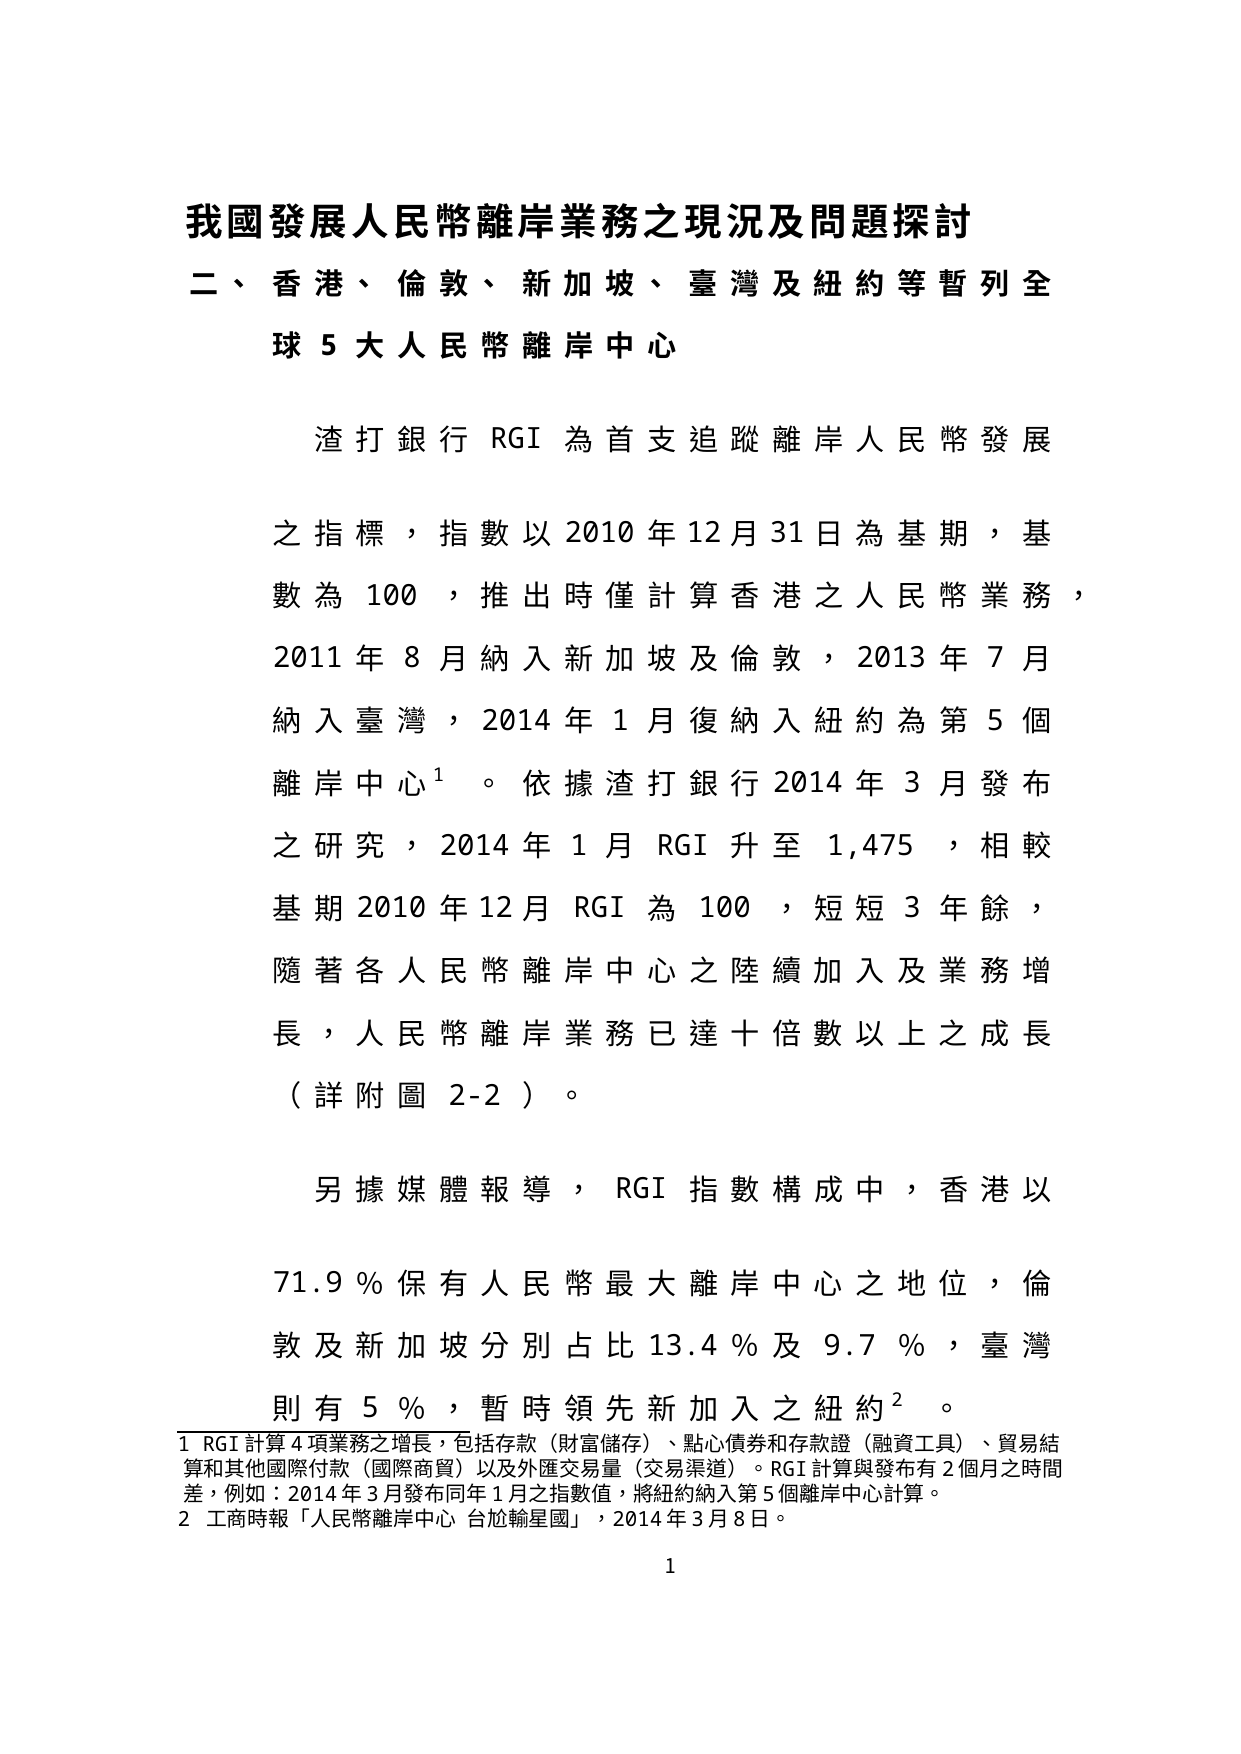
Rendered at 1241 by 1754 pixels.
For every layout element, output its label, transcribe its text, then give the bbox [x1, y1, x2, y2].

text 工商時報「人民幣離岸中心 台尬輸星國」，2014年3月8日。 [177, 1507, 1063, 1532]
text 渣打銀行RGI為首支追蹤離岸人民幣發展之指標，指數以2010年12月31日為基期，基數為100，推出時僅計算香港之人民幣業務，2011年8月納入新加坡及倫敦，2013年7月納入臺灣，2014年1月復納入紐約為第5個離岸中心。依據渣打銀行2014年3月發布之研究，2014年1月RGI升至1,475，相較基期2010年12月RGI為100，短短3年餘，隨著各人民幣離岸中心之陸續加入及業務增長，人民幣離岸業務已達十倍數以上之成長（詳附圖2-2）。 [242, 365, 1058, 1115]
text RGI計算4項業務之增長，包括存款（財富儲存）、點心債券和存款證（融資工具）、貿易結算和其他國際付款（國際商貿）以及外匯交易量（交易渠道）。RGI計算與發布有2個月之時間差，例如：2014年3月發布同年1月之指數值，將紐約納入第5個離岸中心計算。 [177, 1432, 1063, 1507]
text 另據媒體報導，RGI指數構成中，香港以71.9％保有人民幣最大離岸中心之地位，倫敦及新加坡分別占比13.4％及9.7％，臺灣則有5％，暫時領先新加入之紐約。 [242, 1115, 1058, 1427]
text 二、香港、倫敦、新加坡、臺灣及紐約等暫列全球5大人民幣離岸中心 [183, 240, 1058, 365]
text 我國發展人民幣離岸業務之現況及問題探討 [183, 177, 1058, 240]
